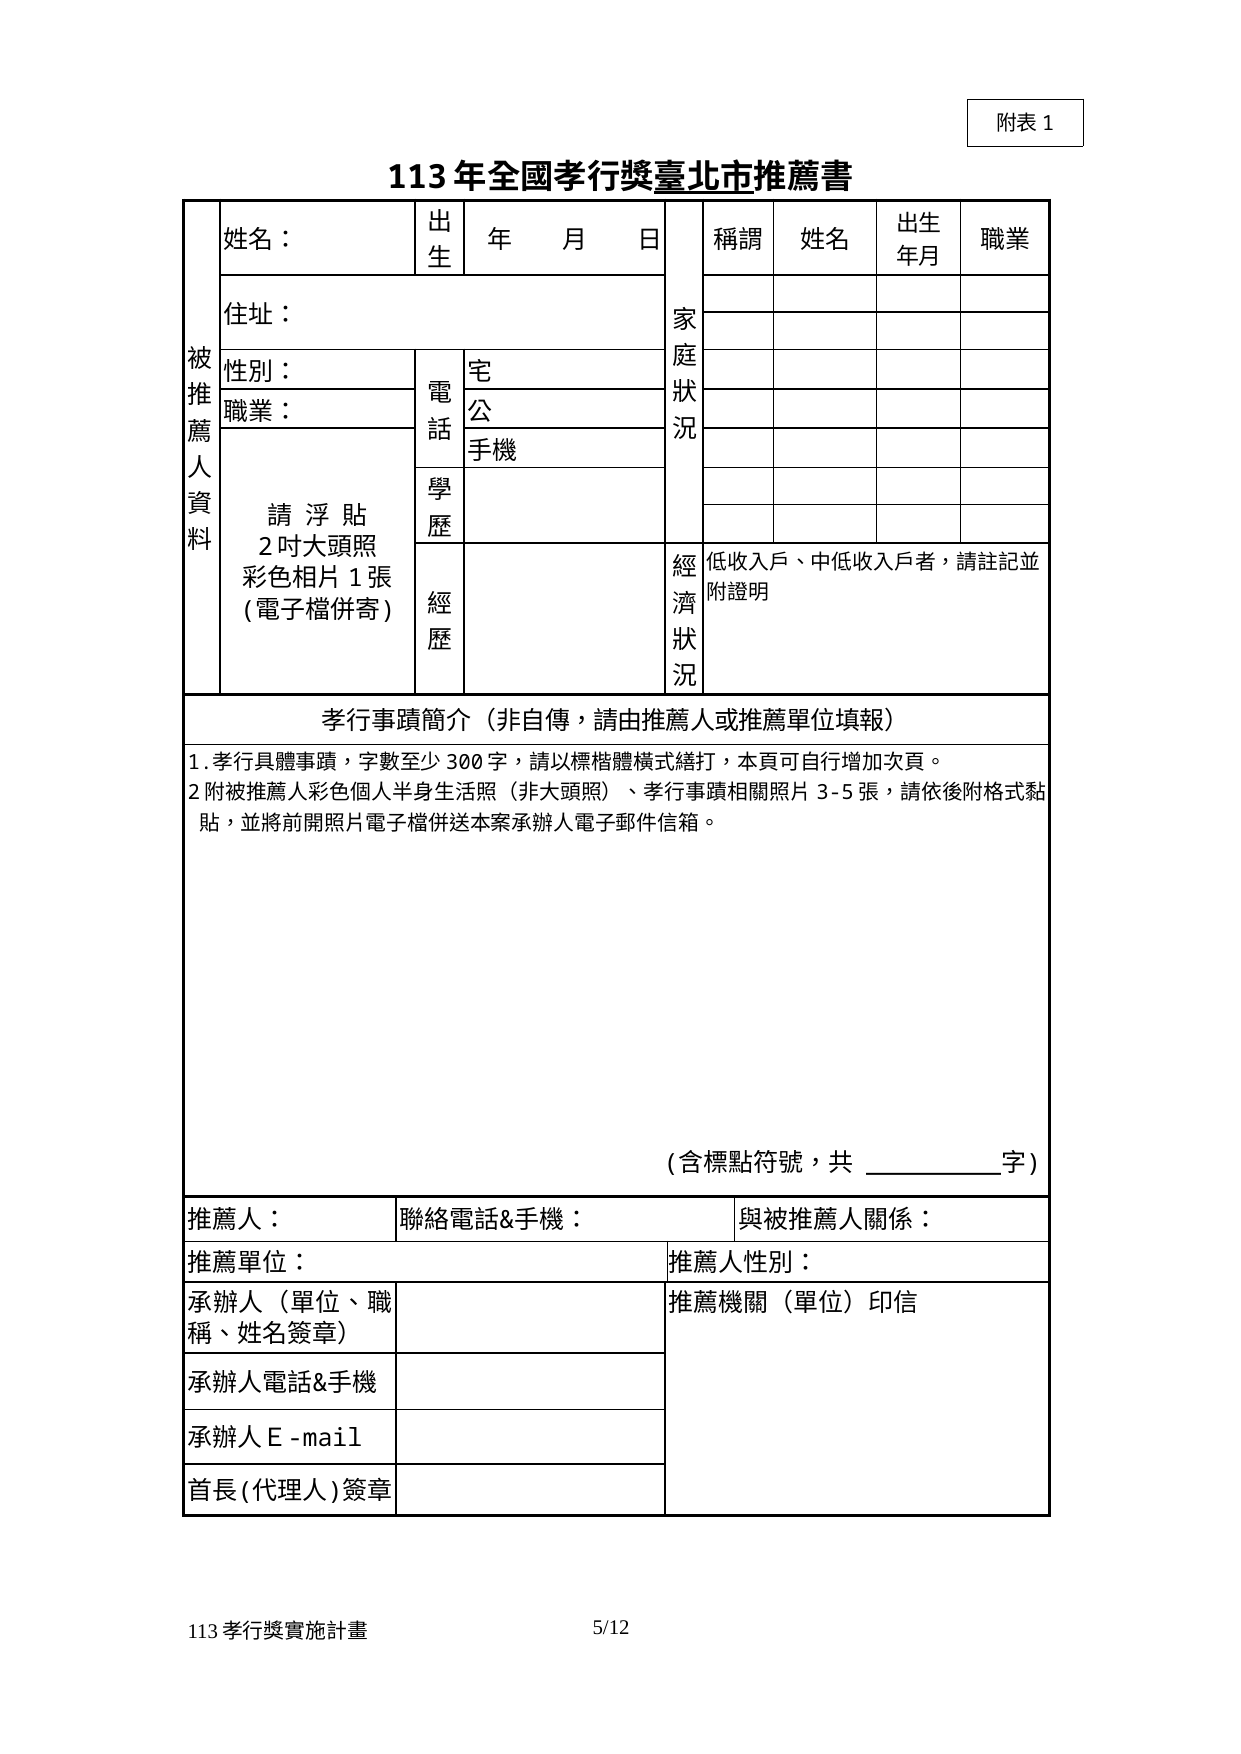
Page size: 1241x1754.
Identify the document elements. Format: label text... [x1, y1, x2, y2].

table_cell 手機 [465, 429, 664, 467]
table_cell [877, 390, 960, 427]
table_cell [774, 505, 876, 542]
table_cell [774, 276, 876, 311]
table_header 出生 [416, 202, 463, 274]
table_cell 學歷 [416, 468, 463, 542]
table_cell 推薦單位： [185, 1242, 667, 1281]
table_cell [397, 1465, 664, 1514]
table_cell 經歷 [416, 544, 463, 693]
table_cell [465, 544, 664, 693]
table_cell [961, 505, 1048, 542]
table_cell 請 浮 貼 2吋大頭照 彩色相片1張 (電子檔併寄) [221, 429, 414, 693]
table_cell [397, 1354, 664, 1408]
table_header 家 庭 狀 況 [666, 202, 702, 542]
table_header 年 月 日 [465, 202, 664, 274]
table_cell [877, 429, 960, 467]
table_cell [877, 505, 960, 542]
table_header 被推薦人資料 [185, 202, 219, 693]
table_cell 性別： [221, 350, 414, 388]
table_cell [704, 313, 773, 348]
table_header 稱謂 [704, 202, 773, 274]
table_cell 推薦人性別： [668, 1242, 1048, 1281]
table_cell 承辦人電話&手機 [185, 1354, 395, 1408]
table_cell [774, 468, 876, 504]
table_cell 經濟狀況 [666, 544, 702, 693]
table_cell [774, 350, 876, 388]
table_cell [774, 313, 876, 348]
table_cell 孝行事蹟簡介（非自傳，請由推薦人或推薦單位填報） [185, 696, 1048, 743]
table_cell [961, 429, 1048, 467]
table_cell 住址： [221, 276, 664, 348]
table_cell [397, 1410, 664, 1463]
table_cell 宅 [465, 350, 664, 388]
text 附表1 [982, 106, 1068, 136]
table_cell [774, 429, 876, 467]
text [968, 100, 1083, 146]
table_cell 低收入戶、中低收入戶者，請註記並附證明 [704, 544, 1048, 693]
table_cell [961, 350, 1048, 388]
table_cell 公 [465, 390, 664, 427]
table_cell 與被推薦人關係： [735, 1198, 1048, 1241]
table_cell [465, 468, 664, 542]
table_cell 首長(代理人)簽章 [185, 1465, 395, 1514]
table_header 職業 [961, 202, 1048, 274]
table_cell [704, 429, 773, 467]
table_cell [877, 350, 960, 388]
table_header 出生 年月 [877, 202, 960, 274]
table_cell [961, 276, 1048, 311]
table_cell [961, 313, 1048, 348]
table_cell [877, 468, 960, 504]
table_cell [704, 276, 773, 311]
table_cell [704, 350, 773, 388]
table_cell 承辦人（單位、職稱、姓名簽章） [185, 1283, 395, 1352]
table_cell 1.孝行具體事蹟，字數至少300字，請以標楷體橫式繕打，本頁可自行增加次頁。 2附被推薦人彩色個人半身生活照（非大頭照）、孝行事蹟相關照片3-5張，請依後附格式黏貼，並將前開照片電子檔併送本案承辦人電子郵件信箱。 (含標點符號，共 _________字) [185, 745, 1048, 1195]
table_cell 推薦機關（單位）印信 [666, 1283, 1048, 1514]
table_cell [397, 1283, 664, 1352]
table_cell 聯絡電話&手機： [397, 1198, 734, 1241]
table_cell [774, 390, 876, 427]
table_cell 承辦人Ｅ-mail [185, 1410, 395, 1463]
table_cell 推薦人： [185, 1198, 395, 1241]
table_cell [877, 276, 960, 311]
text 113年全國孝行獎臺北市推薦書 [187, 150, 1053, 198]
table_cell [704, 390, 773, 427]
table_header 姓名： [221, 202, 414, 274]
table_cell 電話 [416, 350, 463, 467]
table_header 姓名 [774, 202, 876, 274]
table_cell [961, 468, 1048, 504]
table_cell 職業： [221, 390, 414, 427]
table_cell [961, 390, 1048, 427]
table_cell [877, 313, 960, 348]
table_cell [704, 505, 773, 542]
table_cell [704, 468, 773, 504]
